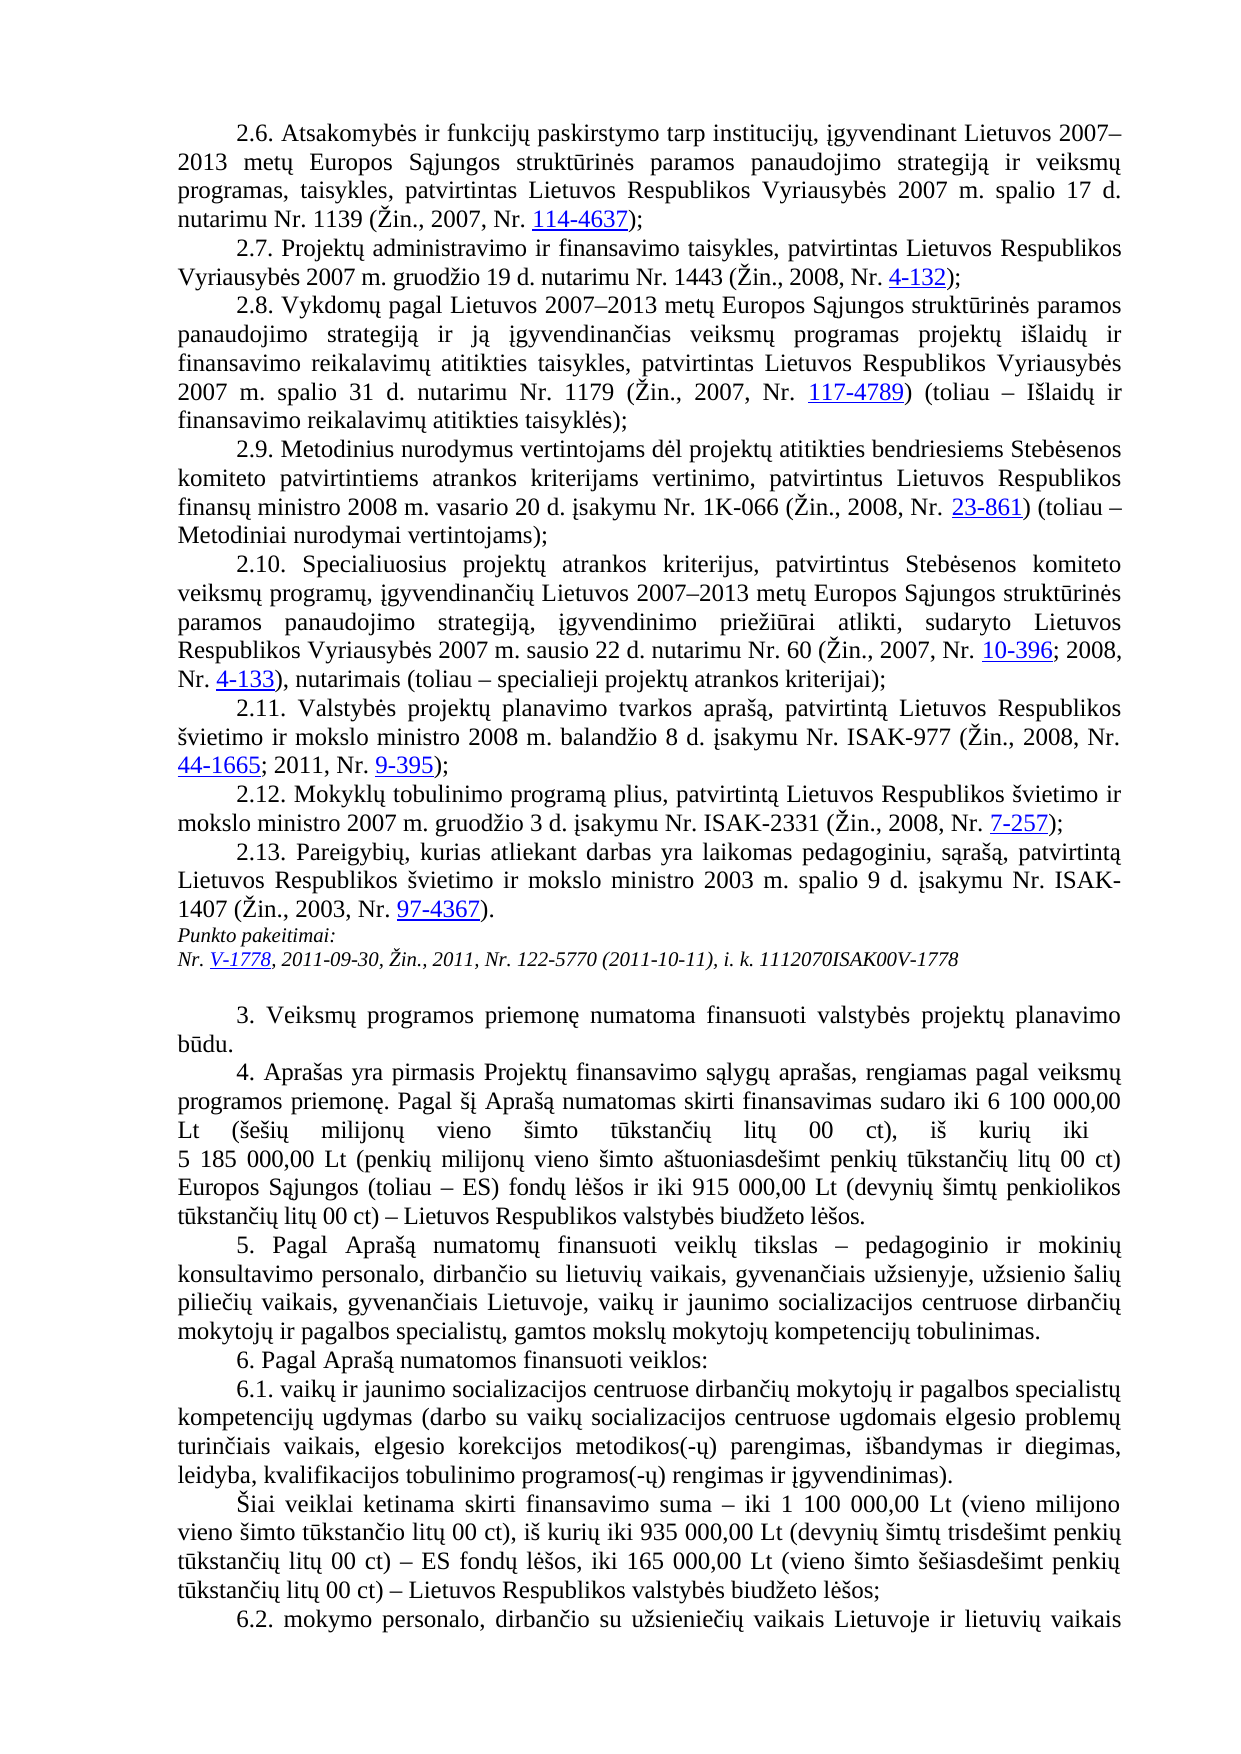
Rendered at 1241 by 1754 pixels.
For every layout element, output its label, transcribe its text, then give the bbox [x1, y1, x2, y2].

text 2.12. Mokyklų tobulinimo programą plius, patvirtintą Lietuvos Respublikos švietimo ir mokslo ministro 2007 m. gruodžio 3 d. įsakymu Nr. ISAK-2331 (Žin., 2008, Nr. 7-257); [177, 779, 1122, 837]
text Punkto pakeitimai: [177, 923, 1122, 947]
text 5. Pagal Aprašą numatomų finansuoti veiklų tikslas – pedagoginio ir mokinių konsultavimo personalo, dirbančio su lietuvių vaikais, gyvenančiais užsienyje, užsienio šalių piliečių vaikais, gyvenančiais Lietuvoje, vaikų ir jaunimo socializacijos centruose dirbančių mokytojų ir pagalbos specialistų, gamtos mokslų mokytojų kompetencijų tobulinimas. [177, 1230, 1122, 1345]
text 2.6. Atsakomybės ir funkcijų paskirstymo tarp institucijų, įgyvendinant Lietuvos 2007–2013 metų Europos Sąjungos struktūrinės paramos panaudojimo strategiją ir veiksmų programas, taisykles, patvirtintas Lietuvos Respublikos Vyriausybės 2007 m. spalio 17 d. nutarimu Nr. 1139 (Žin., 2007, Nr. 114-4637); [177, 118, 1122, 233]
text 2.10. Specialiuosius projektų atrankos kriterijus, patvirtintus Stebėsenos komiteto veiksmų programų, įgyvendinančių Lietuvos 2007–2013 metų Europos Sąjungos struktūrinės paramos panaudojimo strategiją, įgyvendinimo priežiūrai atlikti, sudaryto Lietuvos Respublikos Vyriausybės 2007 m. sausio 22 d. nutarimu Nr. 60 (Žin., 2007, Nr. 10-396; 2008, Nr. 4-133), nutarimais (toliau – specialieji projektų atrankos kriterijai); [177, 549, 1122, 693]
text 6. Pagal Aprašą numatomos finansuoti veiklos: [177, 1345, 1122, 1374]
text 2.11. Valstybės projektų planavimo tvarkos aprašą, patvirtintą Lietuvos Respublikos švietimo ir mokslo ministro 2008 m. balandžio 8 d. įsakymu Nr. ISAK-977 (Žin., 2008, Nr. 44-1665; 2011, Nr. 9-395); [177, 693, 1122, 779]
text Nr. V-1778, 2011-09-30, Žin., 2011, Nr. 122-5770 (2011-10-11), i. k. 1112070ISAK00V-1778 [177, 947, 1122, 971]
text 2.7. Projektų administravimo ir finansavimo taisykles, patvirtintas Lietuvos Respublikos Vyriausybės 2007 m. gruodžio 19 d. nutarimu Nr. 1443 (Žin., 2008, Nr. 4-132); [177, 233, 1122, 291]
text 2.8. Vykdomų pagal Lietuvos 2007–2013 metų Europos Sąjungos struktūrinės paramos panaudojimo strategiją ir ją įgyvendinančias veiksmų programas projektų išlaidų ir finansavimo reikalavimų atitikties taisykles, patvirtintas Lietuvos Respublikos Vyriausybės 2007 m. spalio 31 d. nutarimu Nr. 1179 (Žin., 2007, Nr. 117-4789) (toliau – Išlaidų ir finansavimo reikalavimų atitikties taisyklės); [177, 291, 1122, 434]
text 3. Veiksmų programos priemonę numatoma finansuoti valstybės projektų planavimo būdu. [177, 1000, 1122, 1057]
text 6.2. mokymo personalo, dirbančio su užsieniečių vaikais Lietuvoje ir lietuvių vaikais [177, 1604, 1122, 1632]
text Šiai veiklai ketinama skirti finansavimo suma – iki 1 100 000,00 Lt (vieno milijono vieno šimto tūkstančio litų 00 ct), iš kurių iki 935 000,00 Lt (devynių šimtų trisdešimt penkių tūkstančių litų 00 ct) – ES fondų lėšos, iki 165 000,00 Lt (vieno šimto šešiasdešimt penkių tūkstančių litų 00 ct) – Lietuvos Respublikos valstybės biudžeto lėšos; [177, 1489, 1122, 1604]
text 6.1. vaikų ir jaunimo socializacijos centruose dirbančių mokytojų ir pagalbos specialistų kompetencijų ugdymas (darbo su vaikų socializacijos centruose ugdomais elgesio problemų turinčiais vaikais, elgesio korekcijos metodikos(-ų) parengimas, išbandymas ir diegimas, leidyba, kvalifikacijos tobulinimo programos(-ų) rengimas ir įgyvendinimas). [177, 1374, 1122, 1489]
text 2.13. Pareigybių, kurias atliekant darbas yra laikomas pedagoginiu, sąrašą, patvirtintą Lietuvos Respublikos švietimo ir mokslo ministro 2003 m. spalio 9 d. įsakymu Nr. ISAK-1407 (Žin., 2003, Nr. 97-4367). [177, 837, 1122, 923]
text 2.9. Metodinius nurodymus vertintojams dėl projektų atitikties bendriesiems Stebėsenos komiteto patvirtintiems atrankos kriterijams vertinimo, patvirtintus Lietuvos Respublikos finansų ministro 2008 m. vasario 20 d. įsakymu Nr. 1K-066 (Žin., 2008, Nr. 23-861) (toliau – Metodiniai nurodymai vertintojams); [177, 434, 1122, 549]
text 4. Aprašas yra pirmasis Projektų finansavimo sąlygų aprašas, rengiamas pagal veiksmų programos priemonę. Pagal šį Aprašą numatomas skirti finansavimas sudaro iki 6 100 000,00 Lt (šešių milijonų vieno šimto tūkstančių litų 00 ct), iš kurių iki 5 185 000,00 Lt (penkių milijonų vieno šimto aštuoniasdešimt penkių tūkstančių litų 00 ct) Europos Sąjungos (toliau – ES) fondų lėšos ir iki 915 000,00 Lt (devynių šimtų penkiolikos tūkstančių litų 00 ct) – Lietuvos Respublikos valstybės biudžeto lėšos. [177, 1057, 1122, 1230]
